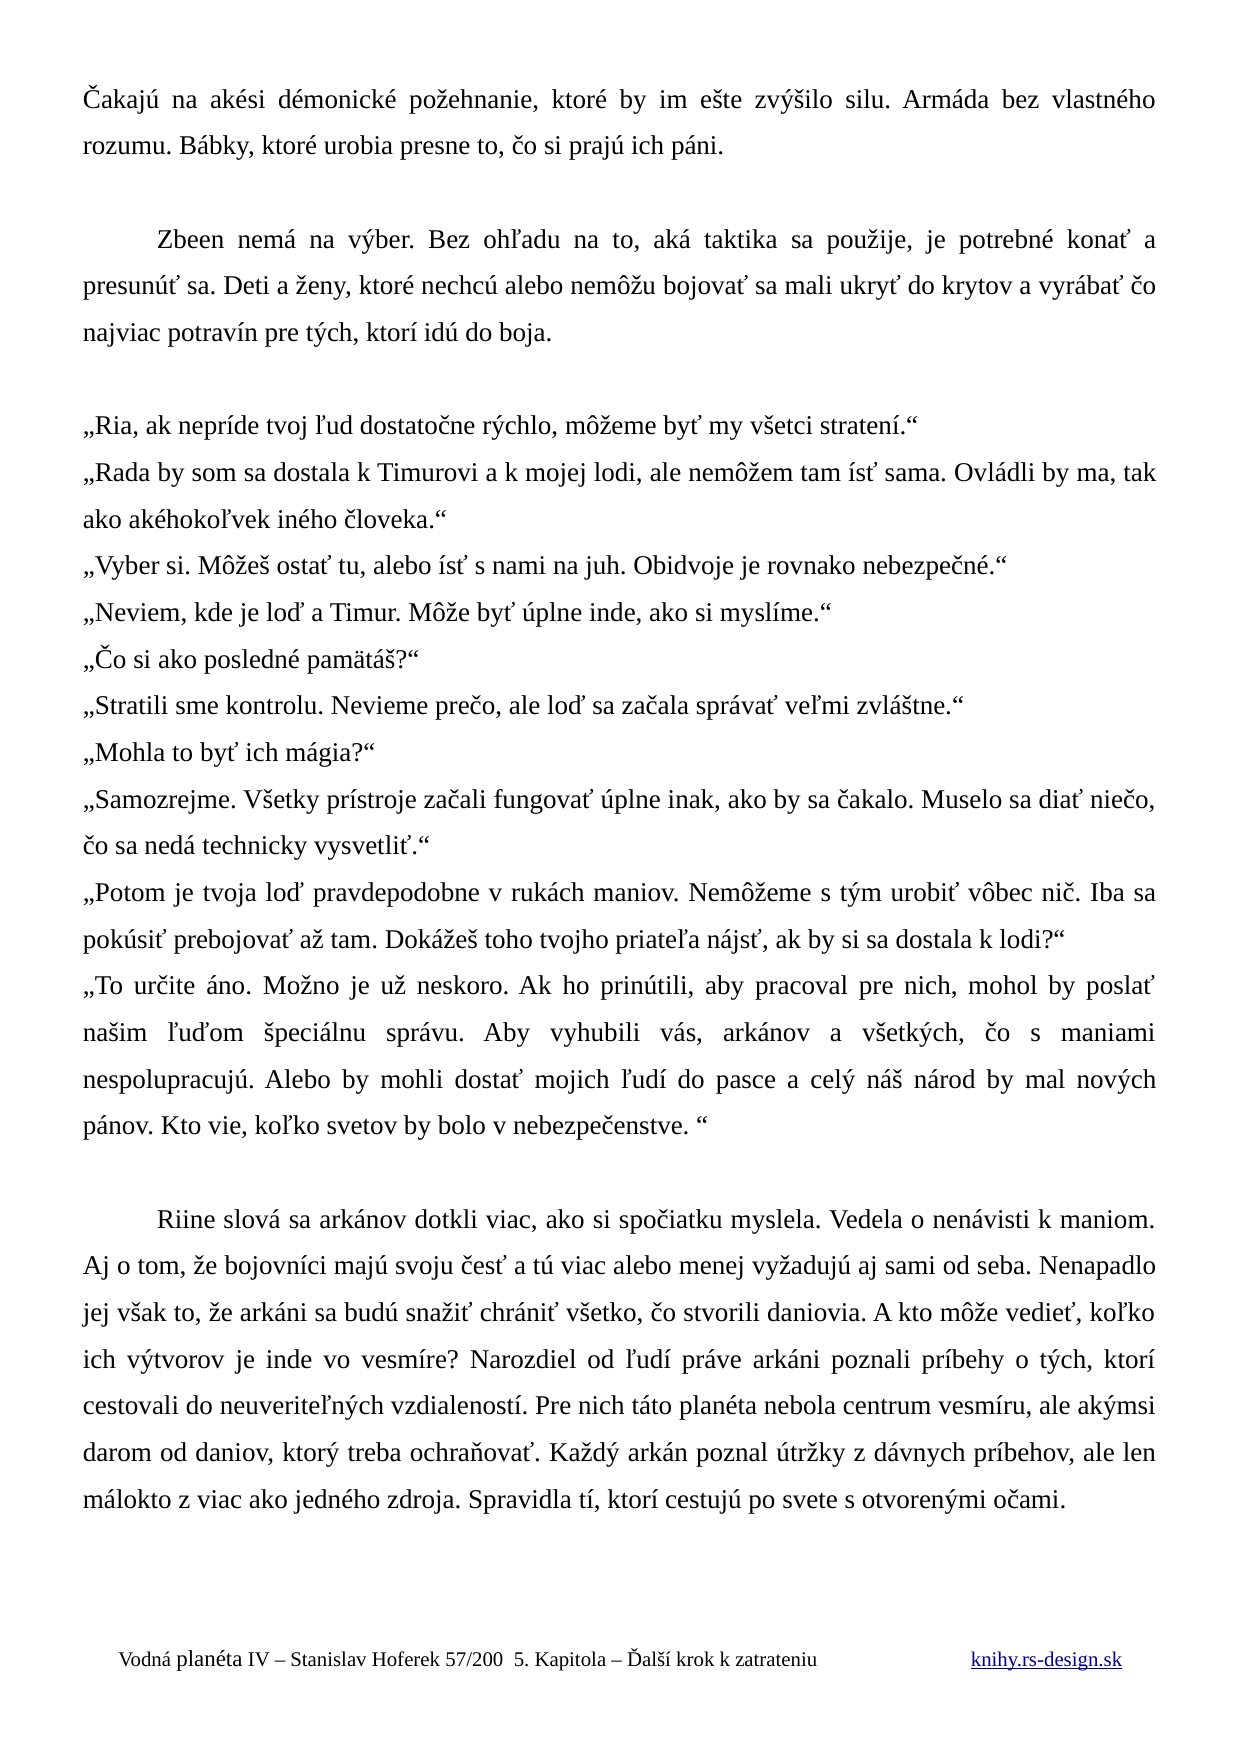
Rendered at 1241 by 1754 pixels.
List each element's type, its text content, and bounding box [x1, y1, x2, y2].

text Čakajú na akési démonické požehnanie, ktoré by im ešte zvýšilo silu. Armáda bez vlastného rozumu. Bábky, ktoré urobia presne to, čo si prajú ich páni. [83, 83, 1157, 161]
text „Stratili sme kontrolu. Nevieme prečo, ale loď sa začala správať veľmi zvláštne.“ [83, 689, 1157, 721]
text „Mohla to byť ich mágia?“ [83, 736, 1157, 767]
text „To určite áno. Možno je už neskoro. Ak ho prinútili, aby pracoval pre nich, mohol by poslať našim ľuďom špeciálnu správu. Aby vyhubili vás, arkánov a všetkých, čo s maniami nespolupracujú. Alebo by mohli dostať mojich ľudí do pasce a celý náš národ by mal nových pánov. Kto vie, koľko svetov by bolo v nebezpečenstve. “ [83, 969, 1157, 1141]
text „Ria, ak nepríde tvoj ľud dostatočne rýchlo, môžeme byť my všetci stratení.“ [83, 409, 1157, 441]
text „Neviem, kde je loď a Timur. Môže byť úplne inde, ako si myslíme.“ [83, 596, 1157, 627]
text „Vyber si. Môžeš ostať tu, alebo ísť s nami na juh. Obidvoje je rovnako nebezpečné.“ [83, 549, 1157, 581]
text „Rada by som sa dostala k Timurovi a k mojej lodi, ale nemôžem tam ísť sama. Ovládli by ma, tak ako akéhokoľvek iného človeka.“ [83, 456, 1157, 534]
text „Samozrejme. Všetky prístroje začali fungovať úplne inak, ako by sa čakalo. Muselo sa diať niečo, čo sa nedá technicky vysvetliť.“ [83, 783, 1157, 861]
text Zbeen nemá na výber. Bez ohľadu na to, aká taktika sa použije, je potrebné konať a presunúť sa. Deti a ženy, ktoré nechcú alebo nemôžu bojovať sa mali ukryť do krytov a vyrábať čo najviac potravín pre tých, ktorí idú do boja. [83, 223, 1157, 347]
text „Potom je tvoja loď pravdepodobne v rukách maniov. Nemôžeme s tým urobiť vôbec nič. Iba sa pokúsiť prebojovať až tam. Dokážeš toho tvojho priateľa nájsť, ak by si sa dostala k lodi?“ [83, 876, 1157, 954]
text Riine slová sa arkánov dotkli viac, ako si spočiatku myslela. Vedela o nenávisti k maniom. Aj o tom, že bojovníci majú svoju česť a tú viac alebo menej vyžadujú aj sami od seba. Nenapadlo jej však to, že arkáni sa budú snažiť chrániť všetko, čo stvorili daniovia. A kto môže vedieť, koľko ich výtvorov je inde vo vesmíre? Narozdiel od ľudí práve arkáni poznali príbehy o tých, ktorí cestovali do neuveriteľných vzdialeností. Pre nich táto planéta nebola centrum vesmíru, ale akýmsi darom od daniov, ktorý treba ochraňovať. Každý arkán poznal útržky z dávnych príbehov, ale len málokto z viac ako jedného zdroja. Spravidla tí, ktorí cestujú po svete s otvorenými očami. [83, 1203, 1157, 1514]
text „Čo si ako posledné pamätáš?“ [83, 643, 1157, 674]
